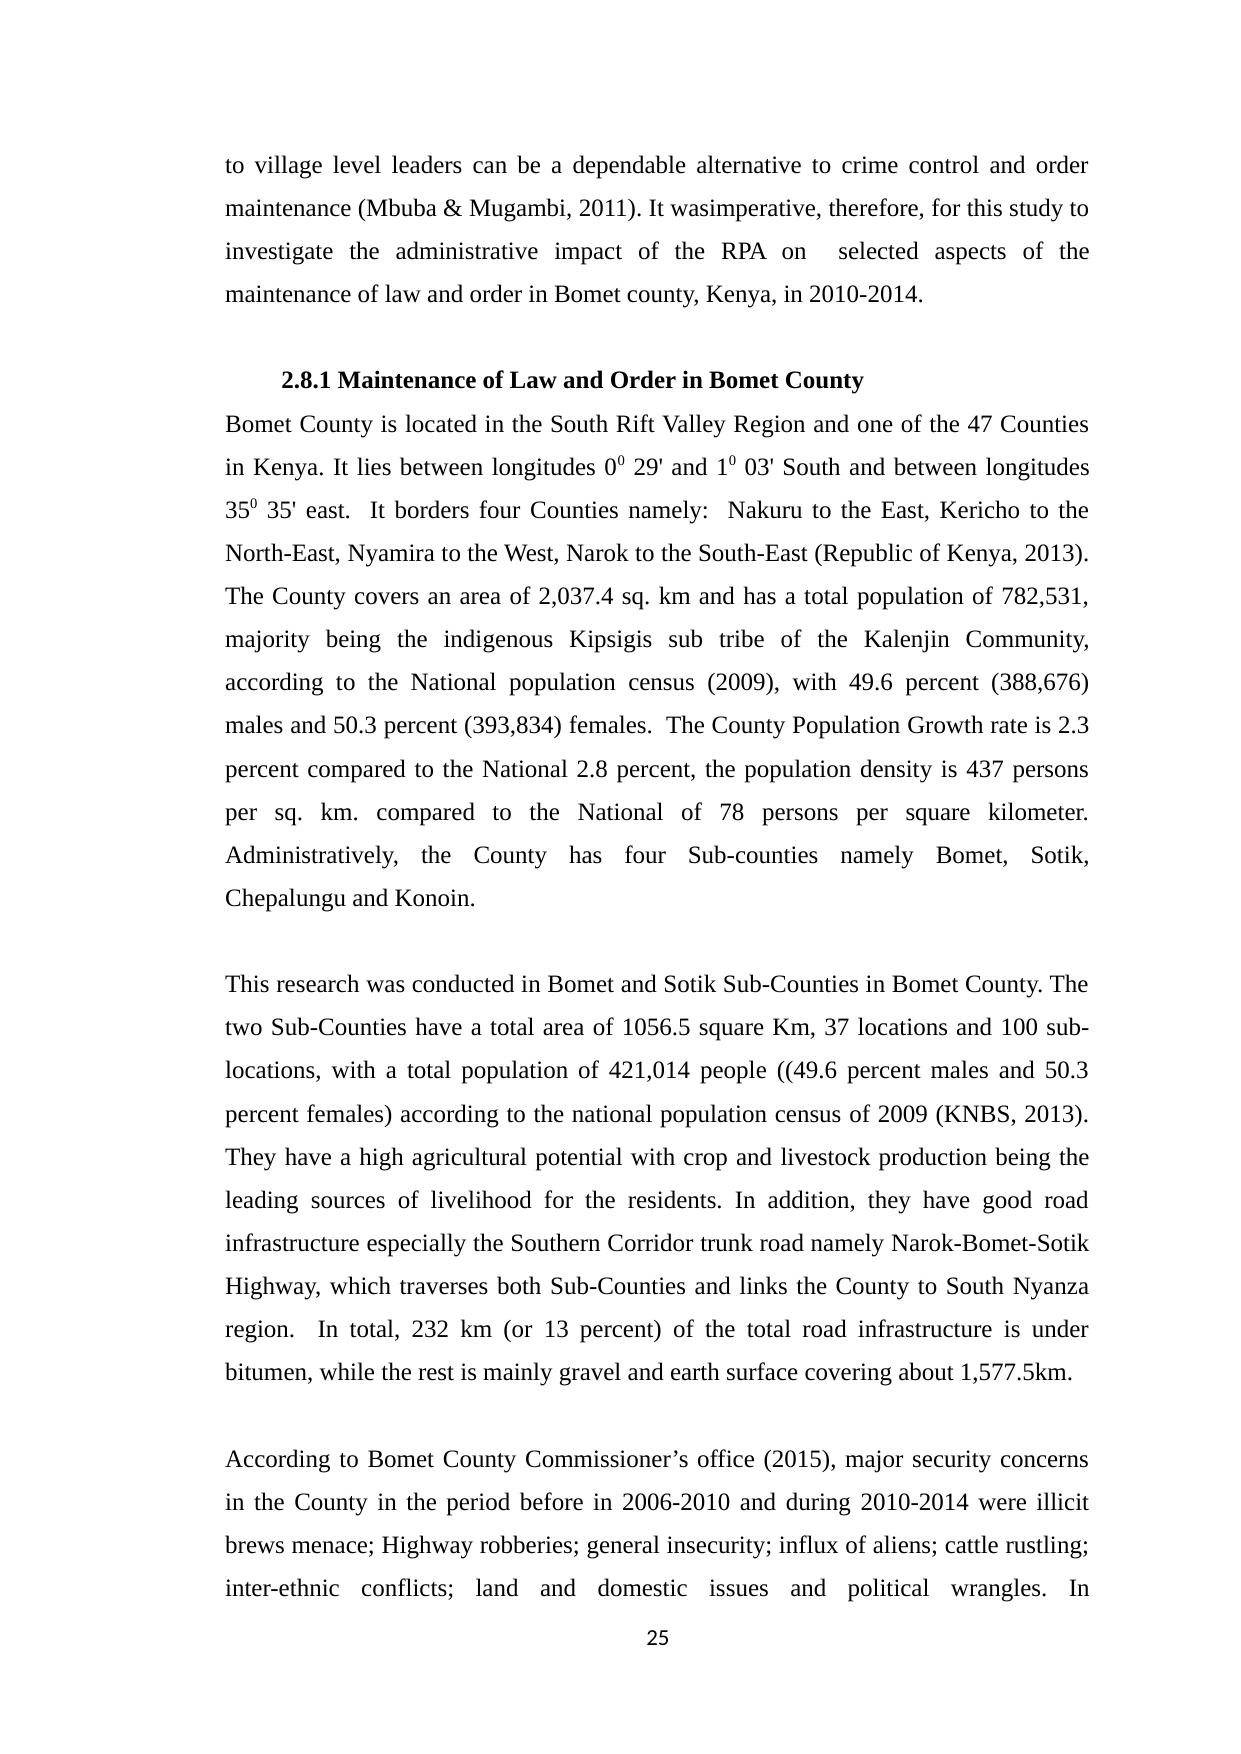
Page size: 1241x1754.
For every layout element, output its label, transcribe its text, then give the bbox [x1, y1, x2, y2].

text According to Bomet County Commissioner’s office (2015), major security concerns in the County in the period before in 2006-2010 and during 2010-2014 were illicit brews menace; Highway robberies; general insecurity; influx of aliens; cattle rustling; inter-ethnic conflicts; land and domestic issues and political wrangles. In [225, 1444, 1090, 1602]
text This research was conducted in Bomet and Sotik Sub-Counties in Bomet County. The two Sub-Counties have a total area of 1056.5 square Km, 37 locations and 100 sub-locations, with a total population of 421,014 people ((49.6 percent males and 50.3 percent females) according to the national population census of 2009 (KNBS, 2013). They have a high agricultural potential with crop and livestock production being the leading sources of livelihood for the residents. In addition, they have good road infrastructure especially the Southern Corridor trunk road namely Narok-Bomet-Sotik Highway, which traverses both Sub-Counties and links the County to South Nyanza region. In total, 232 km (or 13 percent) of the total road infrastructure is under bitumen, while the rest is mainly gravel and earth surface covering about 1,577.5km. [225, 969, 1090, 1386]
subtitle 2.8.1 Maintenance of Law and Order in Bomet County [281, 366, 1090, 394]
text Bomet County is located in the South Rift Valley Region and one of the 47 Counties in Kenya. It lies between longitudes 00 29' and 10 03' South and between longitudes 350 35' east. It borders four Counties namely: Nakuru to the East, Kericho to the North-East, Nyamira to the West, Narok to the South-East (Republic of Kenya, 2013). The County covers an area of 2,037.4 sq. km and has a total population of 782,531, majority being the indigenous Kipsigis sub tribe of the Kalenjin Community, according to the National population census (2009), with 49.6 percent (388,676) males and 50.3 percent (393,834) females. The County Population Growth rate is 2.3 percent compared to the National 2.8 percent, the population density is 437 persons per sq. km. compared to the National of 78 persons per square kilometer. Administratively, the County has four Sub-counties namely Bomet, Sotik, Chepalungu and Konoin. [225, 409, 1090, 912]
text to village level leaders can be a dependable alternative to crime control and order maintenance (Mbuba & Mugambi, 2011). It wasimperative, therefore, for this study to investigate the administrative impact of the RPA on selected aspects of the maintenance of law and order in Bomet county, Kenya, in 2010-2014. [225, 150, 1090, 308]
